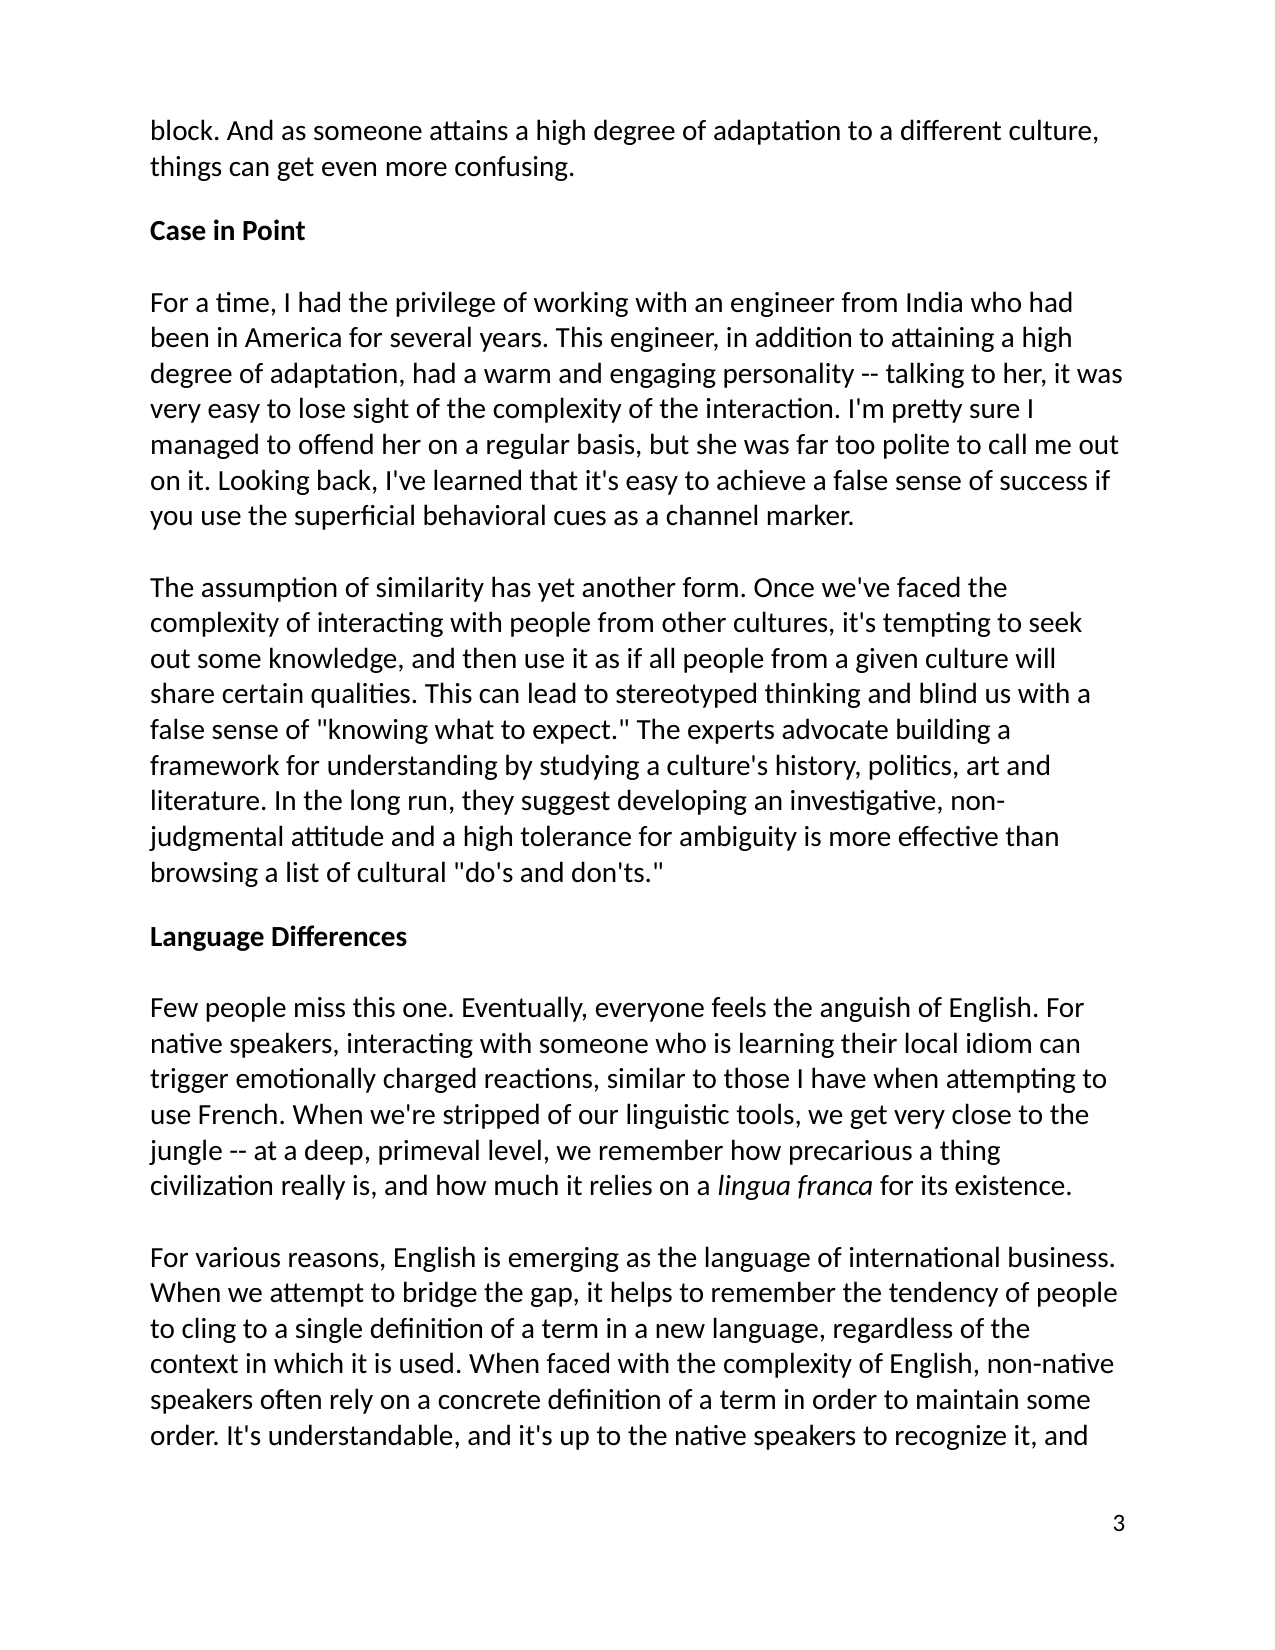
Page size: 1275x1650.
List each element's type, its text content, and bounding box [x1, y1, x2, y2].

text For a time, I had the privilege of working with an engineer from India who had been in America for several years. This engineer, in addition to attaining a high degree of adaptation, had a warm and engaging personality -- talking to her, it was very easy to lose sight of the complexity of the interaction. I'm pretty sure I managed to offend her on a regular basis, but she was far too polite to call me out on it. Looking back, I've learned that it's easy to achieve a false sense of success if you use the superficial behavioral cues as a channel marker. [150, 284, 1125, 533]
text For various reasons, English is emerging as the language of international business. When we attempt to bridge the gap, it helps to remember the tendency of people to cling to a single definition of a term in a new language, regardless of the context in which it is used. When faced with the complexity of English, non-native speakers often rely on a concrete definition of a term in order to maintain some order. It's understandable, and it's up to the native speakers to recognize it, and [150, 1239, 1125, 1452]
text Case in Point [150, 212, 1125, 248]
text block. And as someone attains a high degree of adaptation to a different culture, things can get even more confusing. [150, 112, 1125, 184]
text Few people miss this one. Eventually, everyone feels the anguish of English. For native speakers, interacting with someone who is learning their local idiom can trigger emotionally charged reactions, similar to those I have when attempting to use French. When we're stripped of our linguistic tools, we get very close to the jungle -- at a deep, primeval level, we remember how precarious a thing civilization really is, and how much it relies on a lingua franca for its existence. [150, 989, 1125, 1203]
text Language Differences [150, 918, 1125, 954]
text The assumption of similarity has yet another form. Once we've faced the complexity of interacting with people from other cultures, it's tempting to seek out some knowledge, and then use it as if all people from a given culture will share certain qualities. This can lead to stereotyped thinking and blind us with a false sense of "knowing what to expect." The experts advocate building a framework for understanding by studying a culture's history, politics, art and literature. In the long run, they suggest developing an investigative, non-judgmental attitude and a high tolerance for ambiguity is more effective than browsing a list of cultural "do's and don'ts." [150, 569, 1125, 889]
